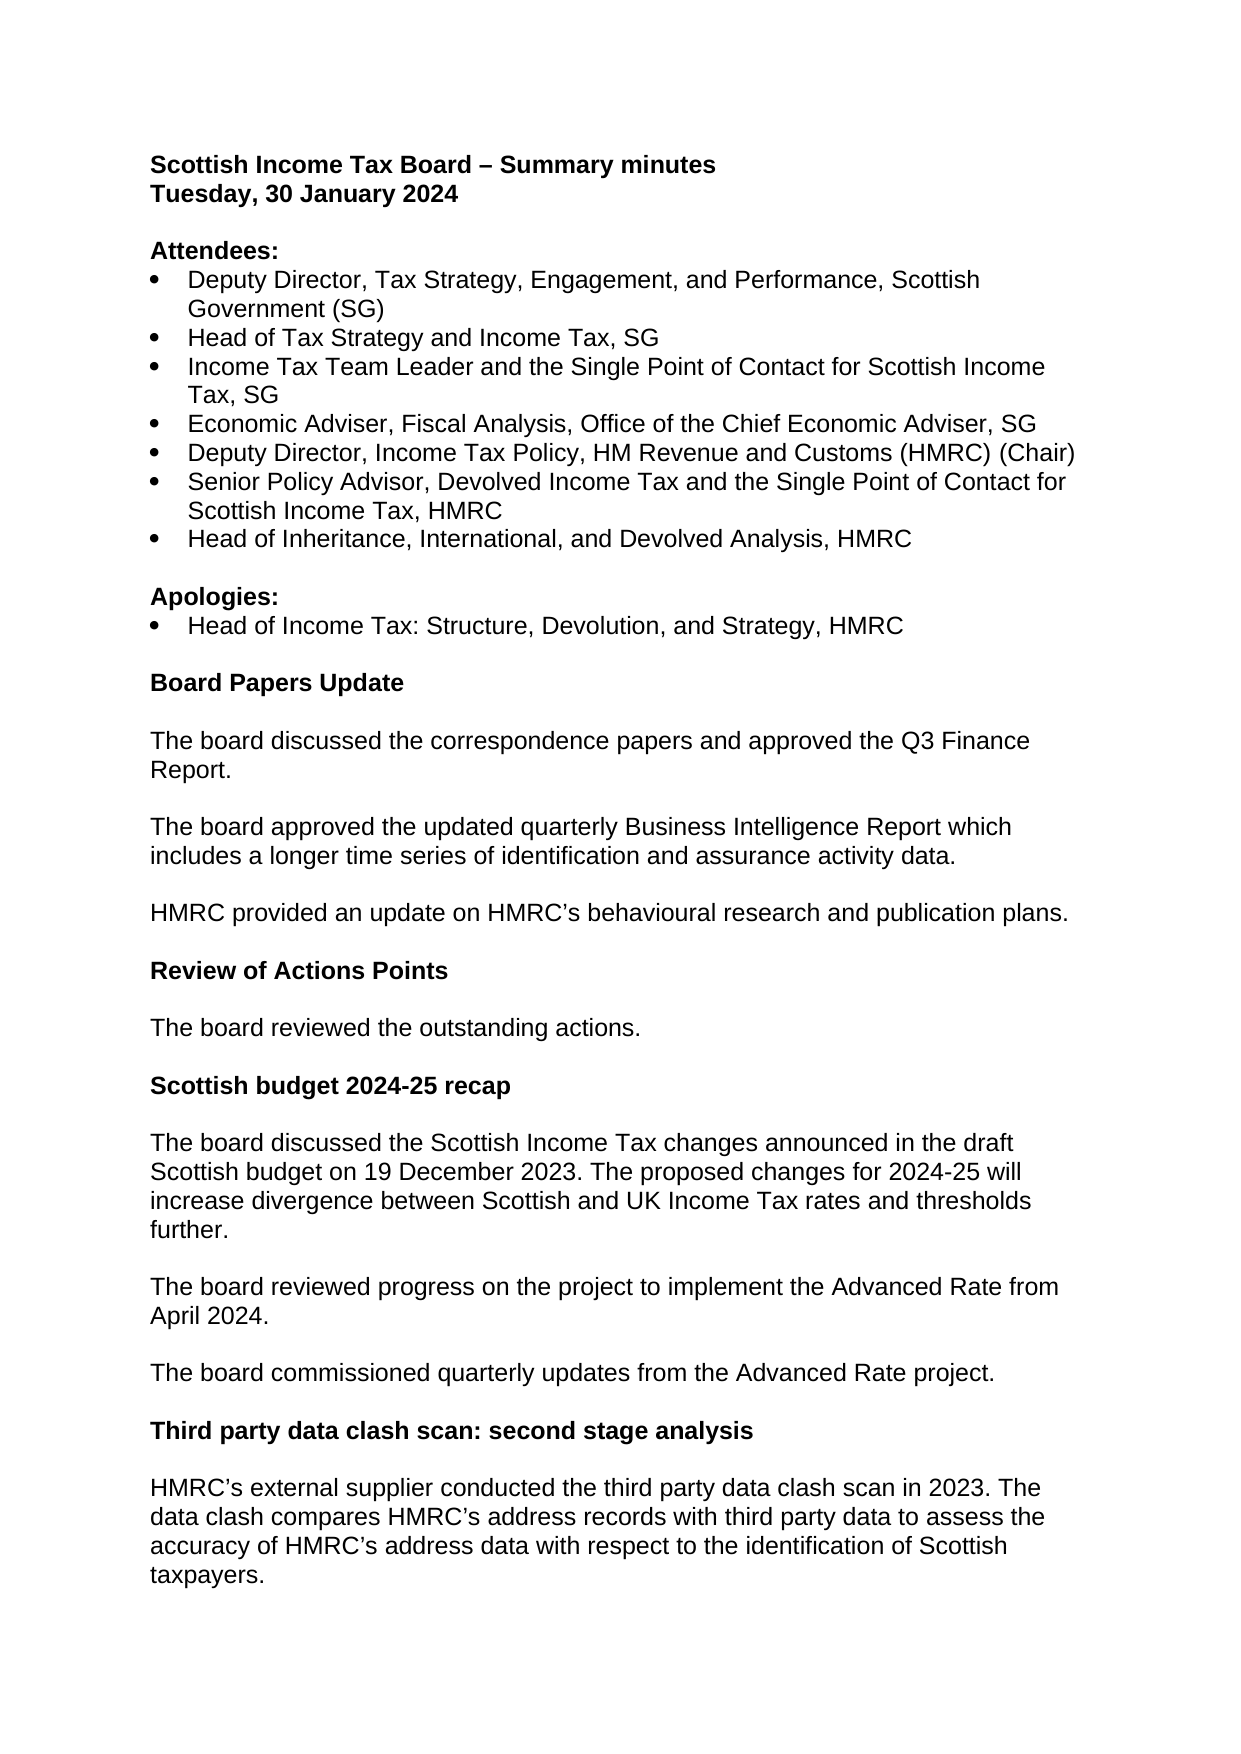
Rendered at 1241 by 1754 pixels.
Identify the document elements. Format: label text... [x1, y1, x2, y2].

text The board discussed the correspondence papers and approved the Q3 Finance Report. [150, 726, 1090, 783]
text Apologies: [150, 582, 1090, 611]
text HMRC provided an update on HMRC’s behavioural research and publication plans. [150, 898, 1090, 927]
text The board reviewed progress on the project to implement the Advanced Rate from April 2024. [150, 1272, 1090, 1329]
text HMRC’s external supplier conducted the third party data clash scan in 2023. The data clash compares HMRC’s address records with third party data to assess the accuracy of HMRC’s address data with respect to the identification of Scottish taxpayers. [150, 1473, 1090, 1588]
text Board Papers Update [150, 668, 1090, 697]
text Attendees: [150, 236, 1090, 265]
text Third party data clash scan: second stage analysis [150, 1416, 1090, 1444]
text Scottish budget 2024-25 recap [150, 1071, 1090, 1099]
text The board approved the updated quarterly Business Intelligence Report which includes a longer time series of identification and assurance activity data. [150, 812, 1090, 869]
text The board commissioned quarterly updates from the Advanced Rate project. [150, 1358, 1090, 1387]
list Economic Adviser, Fiscal Analysis, Office of the Chief Economic Adviser, SG [150, 409, 1090, 438]
text The board reviewed the outstanding actions. [150, 1013, 1090, 1042]
text The board discussed the Scottish Income Tax changes announced in the draft Scottish budget on 19 December 2023. The proposed changes for 2024-25 will increase divergence between Scottish and UK Income Tax rates and thresholds further. [150, 1128, 1090, 1243]
text Tuesday, 30 January 2024 [150, 179, 1090, 207]
text Review of Actions Points [150, 956, 1090, 984]
list Deputy Director, Tax Strategy, Engagement, and Performance, Scottish Government (SG) [150, 265, 1090, 323]
list Senior Policy Advisor, Devolved Income Tax and the Single Point of Contact for Scottish Income Tax, HMRC [150, 467, 1090, 524]
text Scottish Income Tax Board – Summary minutes [150, 150, 1090, 179]
list Head of Income Tax: Structure, Devolution, and Strategy, HMRC [150, 611, 1090, 639]
list Head of Inheritance, International, and Devolved Analysis, HMRC [150, 524, 1090, 553]
list Deputy Director, Income Tax Policy, HM Revenue and Customs (HMRC) (Chair) [150, 438, 1090, 467]
list Income Tax Team Leader and the Single Point of Contact for Scottish Income Tax, SG [150, 351, 1090, 409]
list Head of Tax Strategy and Income Tax, SG [150, 323, 1090, 351]
